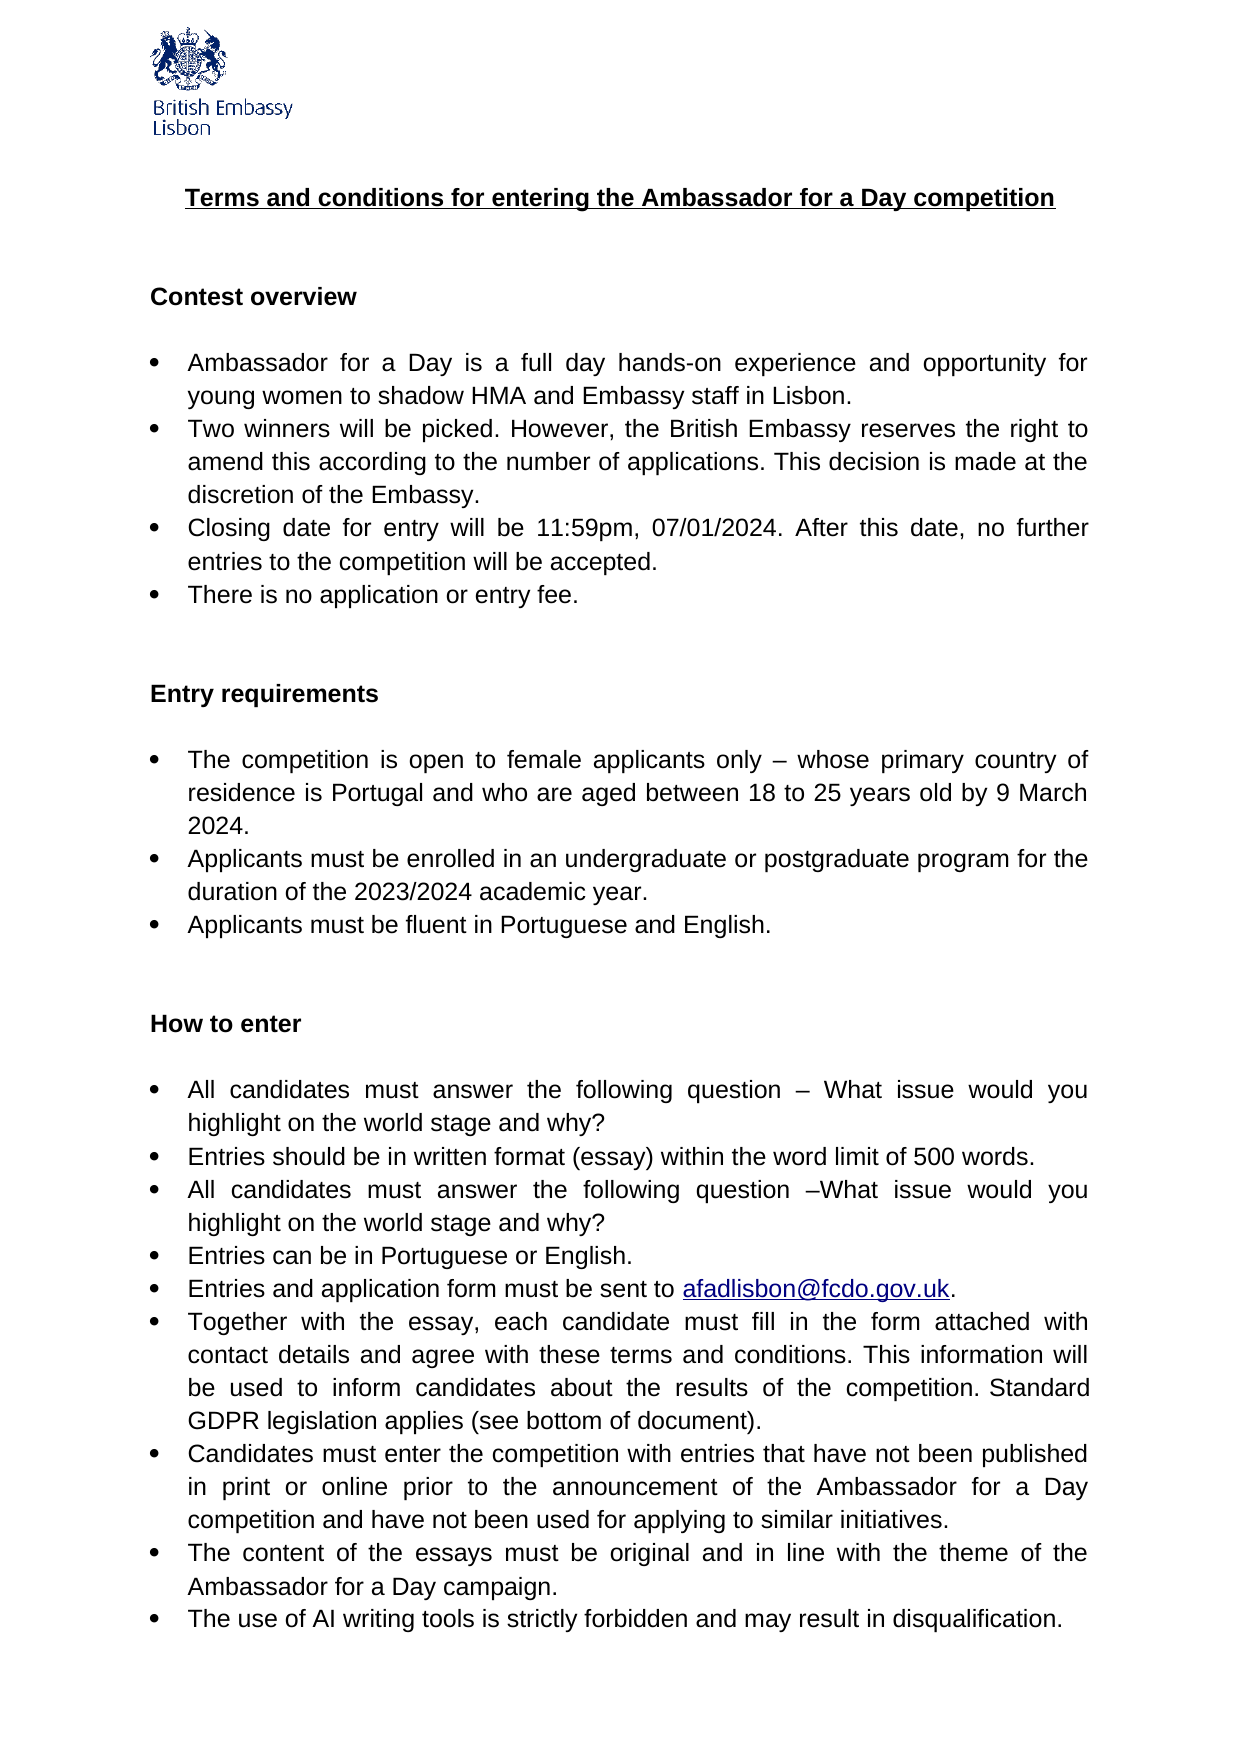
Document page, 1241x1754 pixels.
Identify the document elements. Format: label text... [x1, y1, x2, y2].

list The competition is open to female applicants only – whose primary country of residence is Portugal and who are aged between 18 to 25 years old by 9 March 2024. [150, 745, 1090, 840]
list All candidates must answer the following question –What issue would you highlight on the world stage and why? [150, 1174, 1090, 1236]
list Entries should be in written format (essay) within the word limit of 500 words. [150, 1141, 1090, 1170]
list The use of AI writing tools is strictly forbidden and may result in disqualification. [150, 1604, 1090, 1633]
list Entries can be in Portuguese or English. [150, 1241, 1090, 1269]
list Entries and application form must be sent to afadlisbon@fcdo.gov.uk. [150, 1274, 1090, 1303]
list Applicants must be enrolled in an undergraduate or postgraduate program for the duration of the 2023/2024 academic year. [150, 844, 1090, 906]
list Together with the essay, each candidate must fill in the form attached with contact details and agree with these terms and conditions. This information will be used to inform candidates about the results of the competition. Standard GDPR legislation applies (see bottom of document). [150, 1307, 1090, 1435]
text Entry requirements [150, 679, 1090, 707]
list Ambassador for a Day is a full day hands-on experience and opportunity for young women to shadow HMA and Embassy staff in Lisbon. [150, 348, 1090, 410]
list Candidates must enter the competition with entries that have not been published in print or online prior to the announcement of the Ambassador for a Day competition and have not been used for applying to similar initiatives. [150, 1439, 1090, 1534]
text Terms and conditions for entering the Ambassador for a Day competition [150, 183, 1090, 212]
list Applicants must be fluent in Portuguese and English. [150, 910, 1090, 939]
text Contest overview [150, 282, 1090, 311]
list There is no application or entry fee. [150, 579, 1090, 608]
text How to enter [150, 1009, 1090, 1038]
list Closing date for entry will be 11:59pm, 07/01/2024. After this date, no further entries to the competition will be accepted. [150, 513, 1090, 575]
list All candidates must answer the following question – What issue would you highlight on the world stage and why? [150, 1075, 1090, 1137]
list Two winners will be picked. However, the British Embassy reserves the right to amend this according to the number of applications. This decision is made at the discretion of the Embassy. [150, 414, 1090, 509]
list The content of the essays must be original and in line with the theme of the Ambassador for a Day campaign. [150, 1538, 1090, 1600]
